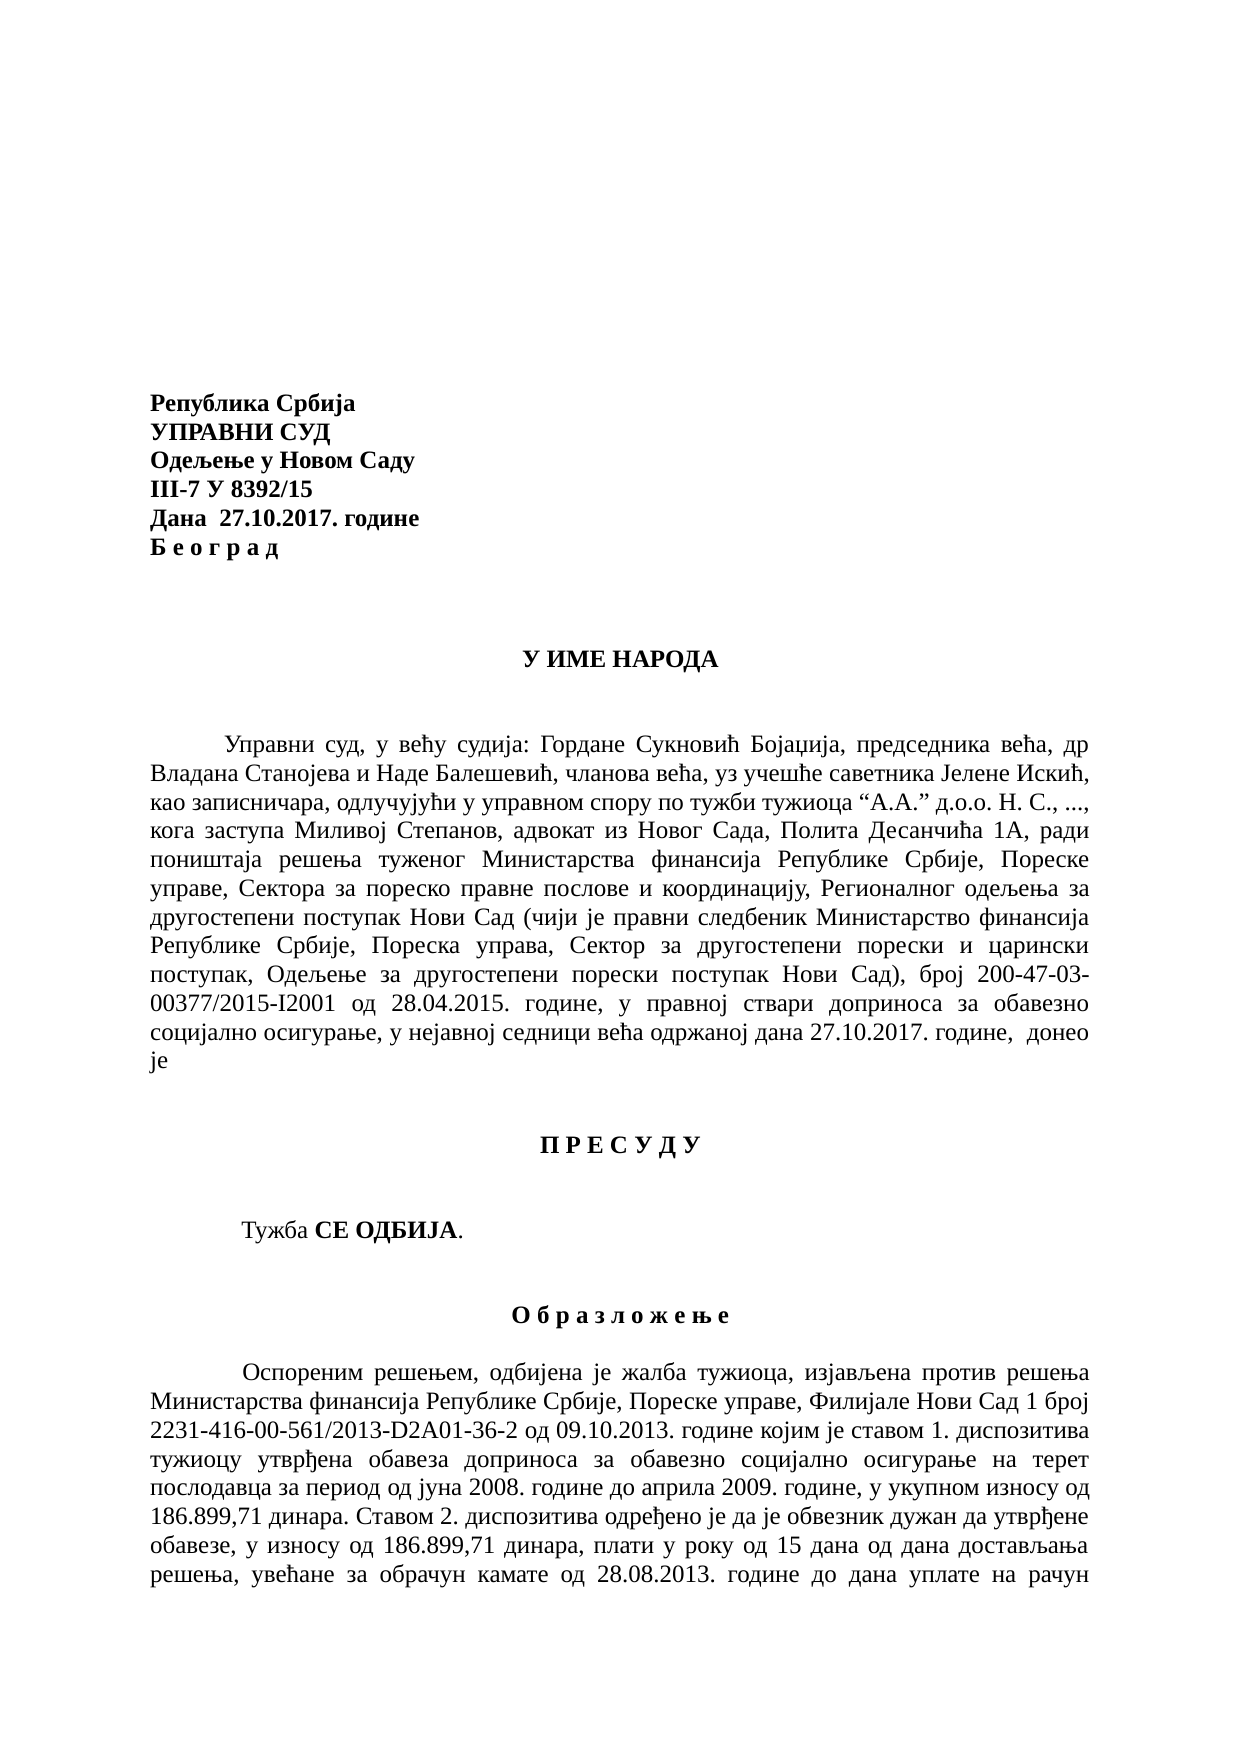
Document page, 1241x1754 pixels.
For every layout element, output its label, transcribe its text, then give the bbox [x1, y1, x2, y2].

text Оспореним решењем, одбијена је жалба тужиоца, изјављена против решења Министарства финансија Републике Србије, Пореске управе, Филијале Нови Сад 1 број 2231-416-00-561/2013-D2А01-36-2 од 09.10.2013. године којим је ставом 1. диспозитива тужиоцу утврђена обавеза доприноса за обавезно социјално осигурање на терет послодавца за период од јуна 2008. године до априла 2009. године, у укупном износу од 186.899,71 динара. Ставом 2. диспозитива одређено је да је обвезник дужан да утврђене обавезе, у износу од 186.899,71 динара, плати у року од 15 дана од дана достављања решења, увећане за обрачун камате од 28.08.2013. године до дана уплате на рачун [150, 1357, 1090, 1587]
text У ИМЕ НАРОДА [150, 644, 1090, 673]
text III-7 У 8392/15 [150, 474, 1090, 503]
text П Р Е С У Д У [150, 1130, 1090, 1159]
text Одељење у Новом Саду [150, 445, 1090, 474]
text Б е о г р а д [150, 532, 1090, 560]
text Управни суд, у већу судија: Гордане Сукновић Бојаџија, председника већа, др Владана Станојева и Наде Балешевић, чланова већа, уз учешће саветника Јелене Искић, као записничара, одлучујући у управном спору по тужби тужиоца “A.A.” д.о.о. Н. С., ..., кога заступа Миливој Степанов, адвокат из Новог Сада, Полита Десанчића 1А, ради поништаја решења туженог Министарства финансија Републике Србије, Пореске управе, Сектора за пореско правне послове и координацију, Регионалног одељења за другостепени поступак Нови Сад (чији је правни следбеник Министарство финансија Републике Србије, Пореска управа, Сектор за другостепени порески и царински поступак, Одељење за другостепени порески поступак Нови Сад), број 200-47-03-00377/2015-I2001 од 28.04.2015. године, у правној ствари доприноса за обавезно социјално осигурање, у нејавној седници већа одржаној дана 27.10.2017. године, донео је [150, 729, 1090, 1074]
text О б р а з л о ж е њ е [150, 1301, 1090, 1329]
text УПРАВНИ СУД [150, 417, 1090, 445]
text Република Србија [150, 388, 1090, 417]
text Тужба СЕ ОДБИЈА. [150, 1215, 1090, 1244]
text Дана 27.10.2017. године [150, 503, 1090, 532]
